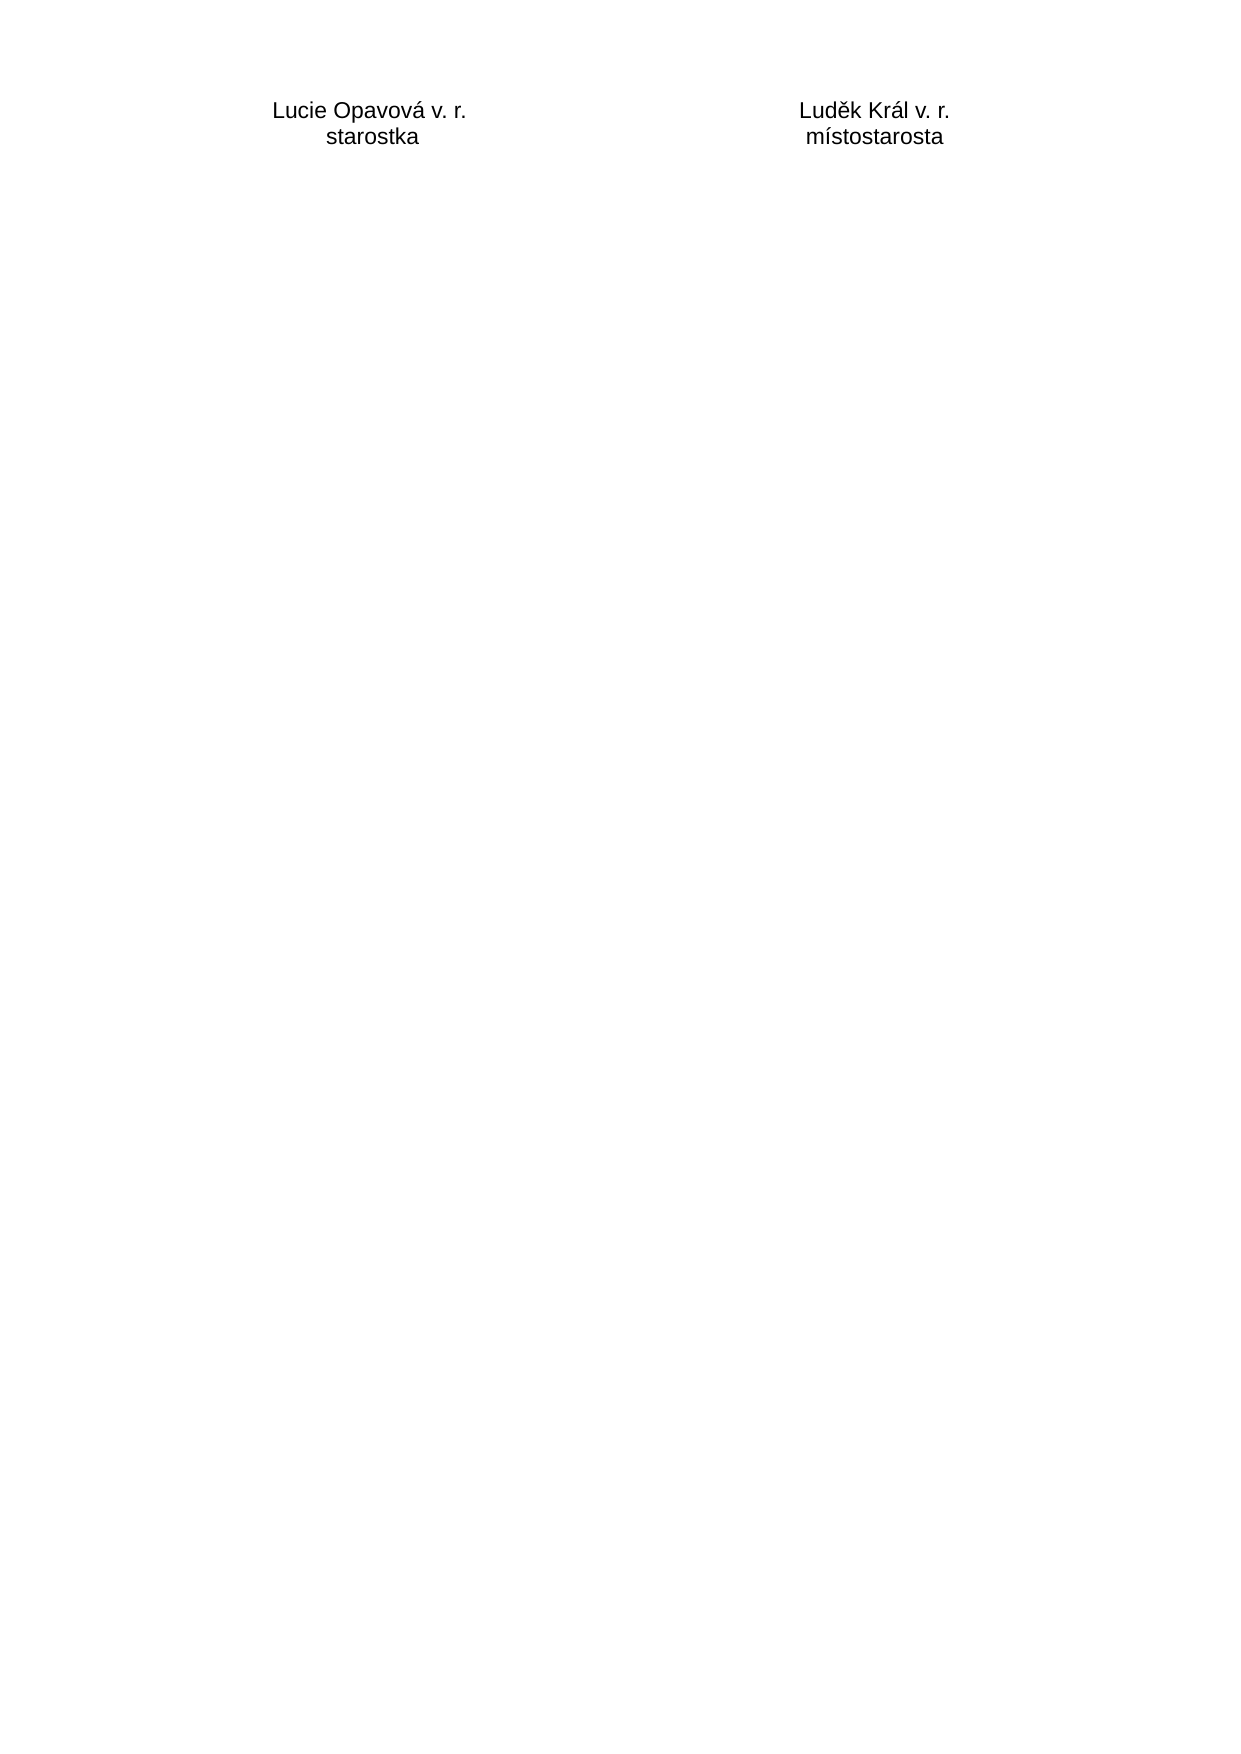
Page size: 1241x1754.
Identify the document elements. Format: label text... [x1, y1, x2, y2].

table_cell Lucie Opavová v. r. starostka [118, 74, 620, 155]
table_cell Luděk Král v. r. místostarosta [620, 74, 1122, 155]
